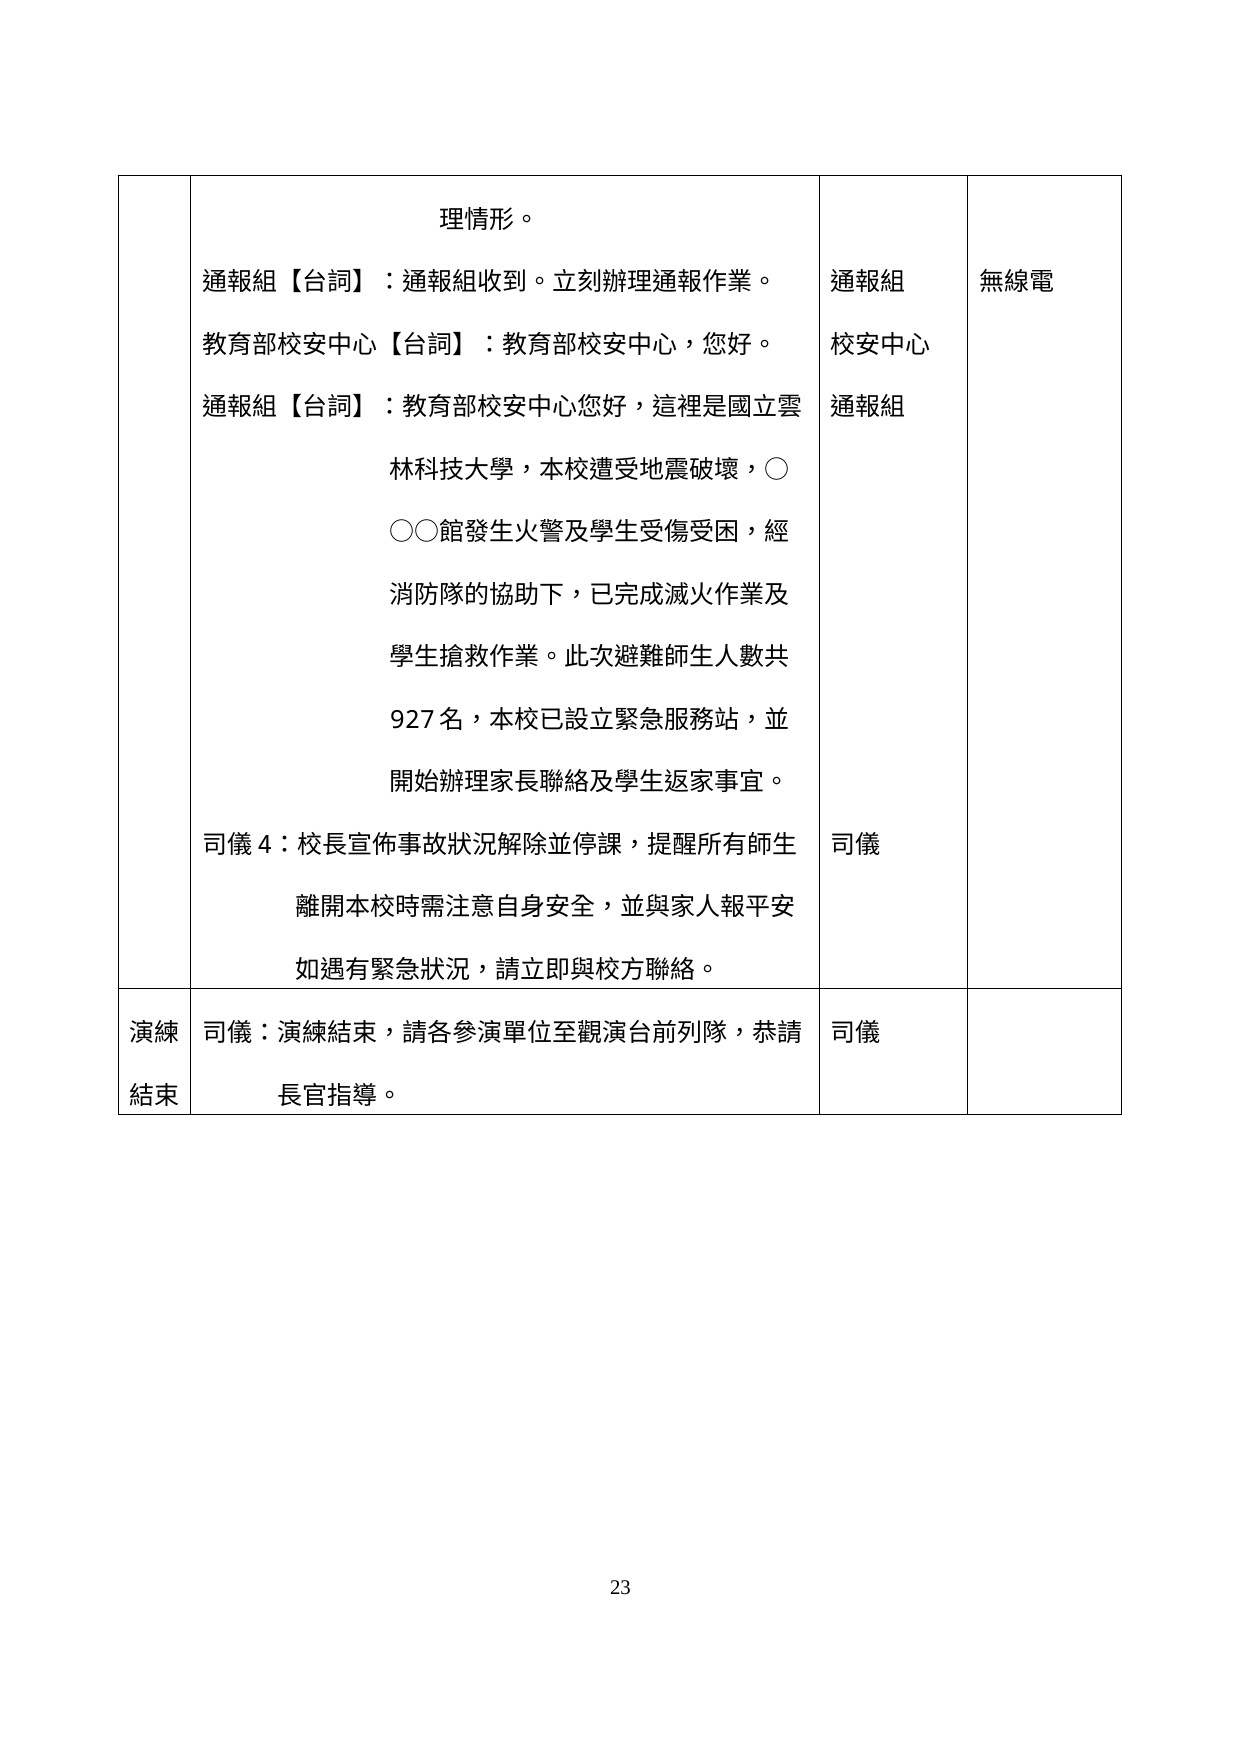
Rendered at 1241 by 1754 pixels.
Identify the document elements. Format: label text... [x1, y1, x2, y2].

table_header 理情形。 通報組【台詞】：通報組收到。立刻辦理通報作業。 教育部校安中心【台詞】：教育部校安中心，您好。 通報組【台詞】：教育部校安中心您好，這裡是國立雲林科技大學，本校遭受地震破壞，○○○館發生火警及學生受傷受困，經消防隊的協助下，已完成滅火作業及學生搶救作業。此次避難師生人數共927名，本校已設立緊急服務站，並開始辦理家長聯絡及學生返家事宜。 司儀4：校長宣佈事故狀況解除並停課，提醒所有師生離開本校時需注意自身安全，並與家人報平安如遇有緊急狀況，請立即與校方聯絡。 [191, 176, 819, 988]
table_header [119, 176, 190, 988]
table_cell 司儀 [820, 989, 967, 1114]
table_header 無線電 [968, 176, 1121, 988]
table_header 通報組 校安中心 通報組 司儀 [820, 176, 967, 988]
table_cell [968, 989, 1121, 1114]
table_cell 司儀：演練結束，請各參演單位至觀演台前列隊，恭請長官指導。 [191, 989, 819, 1114]
table_cell 演練結束 [119, 989, 190, 1114]
